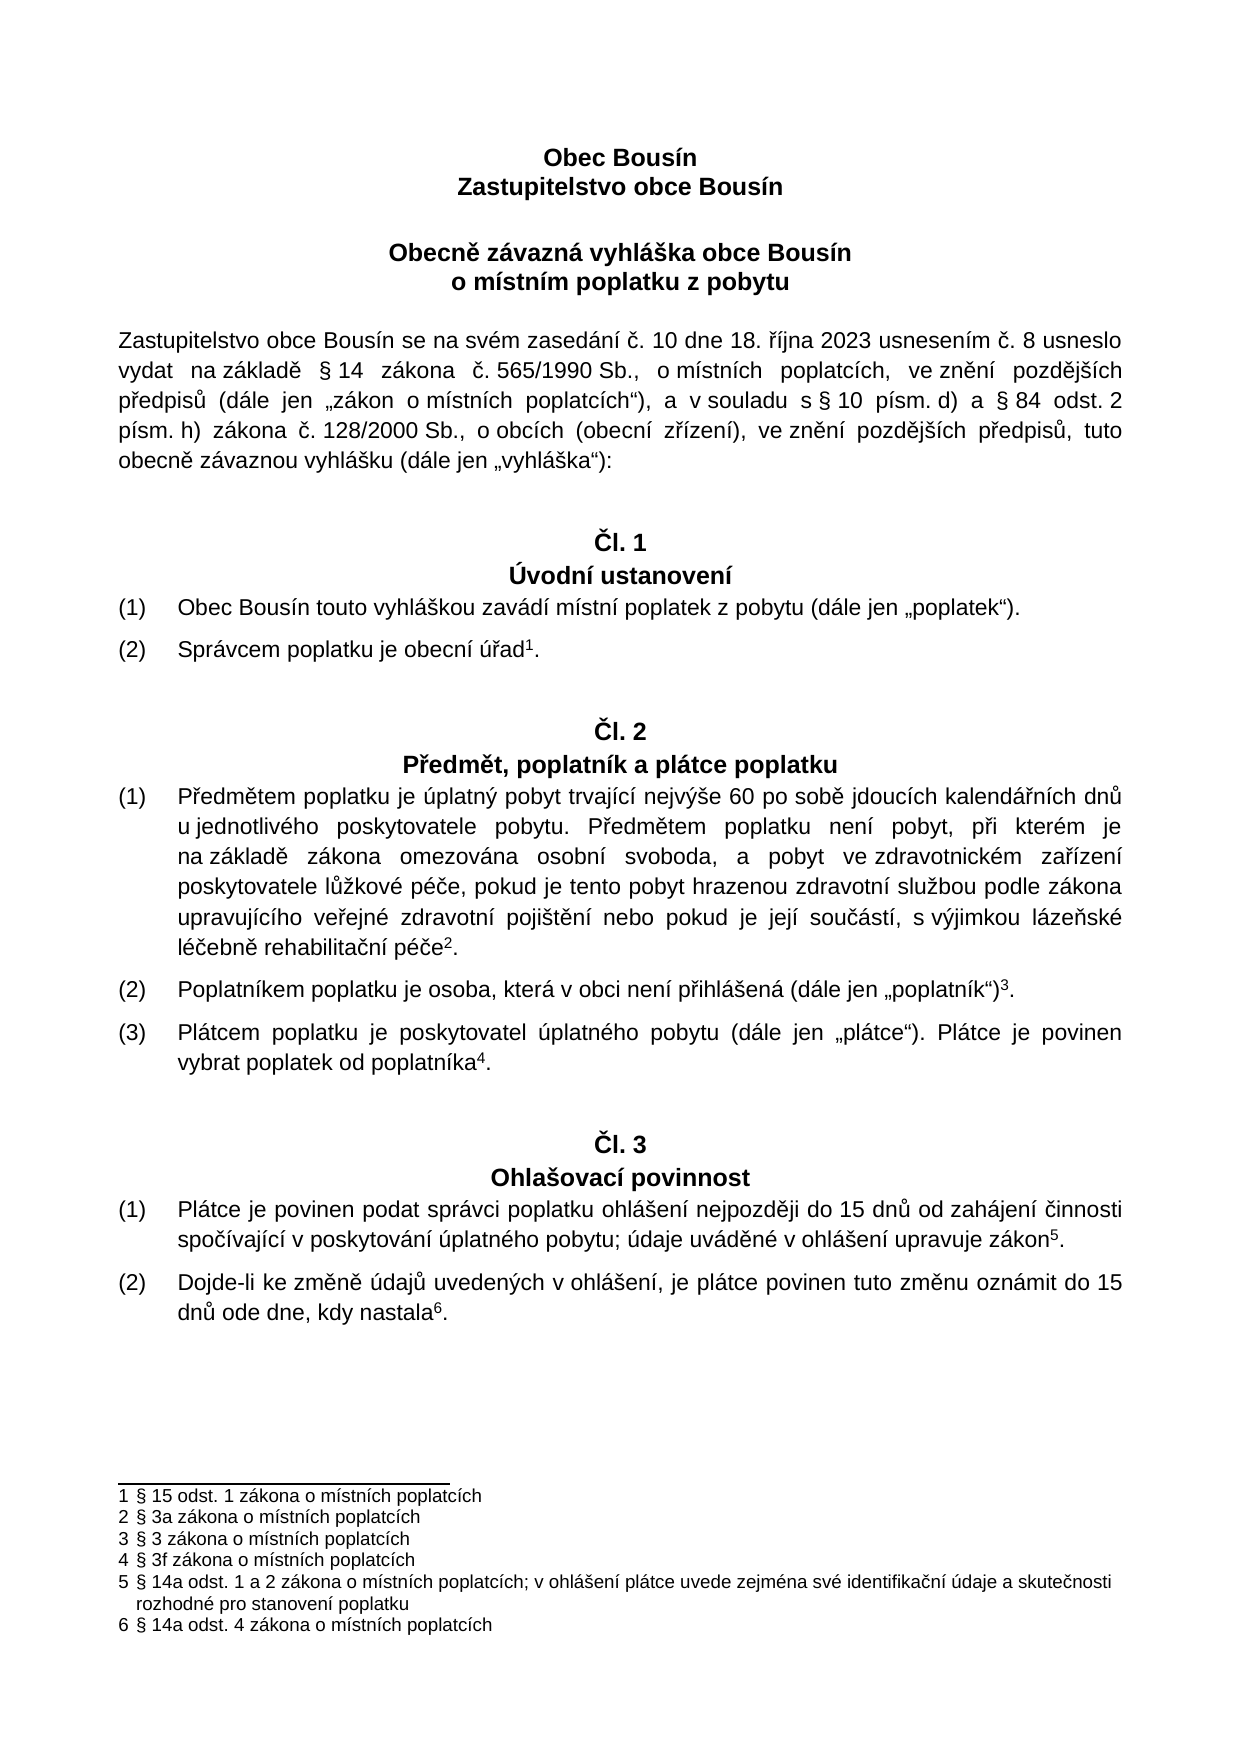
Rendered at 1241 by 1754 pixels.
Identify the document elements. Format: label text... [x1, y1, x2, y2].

subtitle Čl. 2 Předmět, poplatník a plátce poplatku [118, 717, 1122, 778]
list § 3f zákona o místních poplatcích [118, 1549, 1122, 1571]
list Obec Bousín touto vyhláškou zavádí místní poplatek z pobytu (dále jen „poplatek“). [118, 594, 1122, 620]
list Plátcem poplatku je poskytovatel úplatného pobytu (dále jen „plátce“). Plátce je povinen vybrat poplatek od poplatníka. [118, 1019, 1122, 1076]
list Dojde-li ke změně údajů uvedených v ohlášení, je plátce povinen tuto změnu oznámit do 15 dnů ode dne, kdy nastala. [118, 1268, 1122, 1325]
text Obec Bousín Zastupitelstvo obce Bousín [118, 143, 1122, 201]
subtitle Čl. 3 Ohlašovací povinnost [118, 1129, 1122, 1191]
list Plátce je povinen podat správci poplatku ohlášení nejpozději do 15 dnů od zahájení činnosti spočívající v poskytování úplatného pobytu; údaje uváděné v ohlášení upravuje zákon. [118, 1196, 1122, 1252]
list § 14a odst. 4 zákona o místních poplatcích [118, 1614, 1122, 1635]
list § 15 odst. 1 zákona o místních poplatcích [118, 1484, 1122, 1506]
list § 3a zákona o místních poplatcích [118, 1506, 1122, 1528]
subtitle Obecně závazná vyhláška obce Bousín o místním poplatku z pobytu [118, 238, 1122, 295]
list Správcem poplatku je obecní úřad. [118, 636, 1122, 663]
subtitle Čl. 1 Úvodní ustanovení [118, 528, 1122, 589]
list § 3 zákona o místních poplatcích [118, 1528, 1122, 1549]
list Předmětem poplatku je úplatný pobyt trvající nejvýše 60 po sobě jdoucích kalendářních dnů u jednotlivého poskytovatele pobytu. Předmětem poplatku není pobyt, při kterém je na základě zákona omezována osobní svoboda, a pobyt ve zdravotnickém zařízení poskytovatele lůžkové péče, pokud je tento pobyt hrazenou zdravotní službou podle zákona upravujícího veřejné zdravotní pojištění nebo pokud je její součástí, s výjimkou lázeňské léčebně rehabilitační péče. [118, 783, 1122, 960]
text Zastupitelstvo obce Bousín se na svém zasedání č. 10 dne 18. října 2023 usnesením č. 8 usneslo vydat na základě § 14 zákona č. 565/1990 Sb., o místních poplatcích, ve znění pozdějších předpisů (dále jen „zákon o místních poplatcích“), a v souladu s § 10 písm. d) a § 84 odst. 2 písm. h) zákona č. 128/2000 Sb., o obcích (obecní zřízení), ve znění pozdějších předpisů, tuto obecně závaznou vyhlášku (dále jen „vyhláška“): [118, 327, 1122, 474]
list § 14a odst. 1 a 2 zákona o místních poplatcích; v ohlášení plátce uvede zejména své identifikační údaje a skutečnosti rozhodné pro stanovení poplatku [118, 1571, 1122, 1614]
list Poplatníkem poplatku je osoba, která v obci není přihlášená (dále jen „poplatník“). [118, 976, 1122, 1003]
